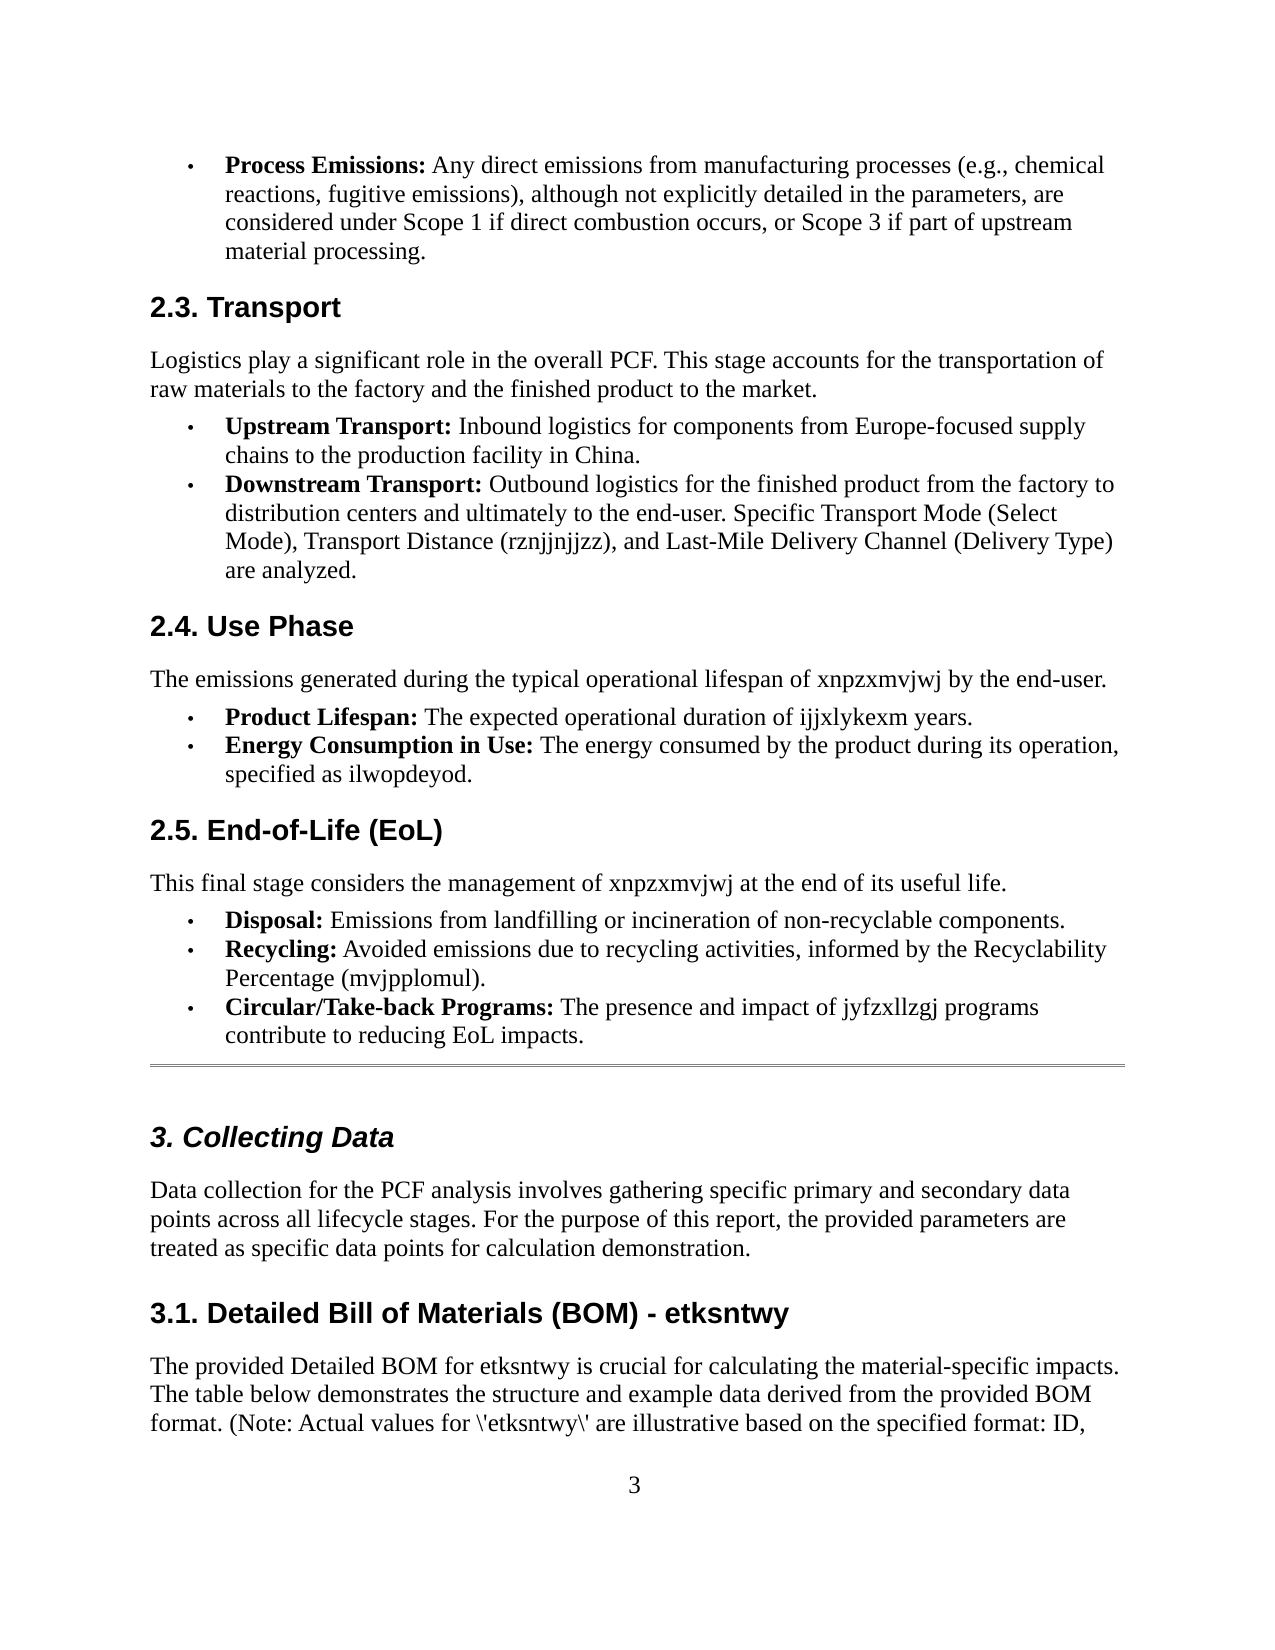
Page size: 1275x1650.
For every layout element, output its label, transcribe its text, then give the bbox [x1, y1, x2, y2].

text Data collection for the PCF analysis involves gathering specific primary and secondary data points across all lifecycle stages. For the purpose of this report, the provided parameters are treated as specific data points for calculation demonstration. [150, 1176, 1125, 1262]
list Process Emissions: Any direct emissions from manufacturing processes (e.g., chemical reactions, fugitive emissions), although not explicitly detailed in the parameters, are considered under Scope 1 if direct combustion occurs, or Scope 3 if part of upstream material processing. [187, 150, 1125, 265]
subtitle 2.5. End-of-Life (EoL) [150, 813, 1125, 846]
subtitle 3.1. Detailed Bill of Materials (BOM) - etksntwy [150, 1296, 1125, 1329]
text Logistics play a significant role in the overall PCF. This stage accounts for the transportation of raw materials to the factory and the finished product to the market. [150, 345, 1125, 402]
list Upstream Transport: Inbound logistics for components from Europe-focused supply chains to the production facility in China. [187, 411, 1125, 469]
text This final stage considers the management of xnpzxmvjwj at the end of its useful life. [150, 868, 1125, 897]
text The provided Detailed BOM for etksntwy is crucial for calculating the material-specific impacts. The table below demonstrates the structure and example data derived from the provided BOM format. (Note: Actual values for \'etksntwy\' are illustrative based on the specified format: ID, [150, 1351, 1125, 1437]
list Recycling: Avoided emissions due to recycling activities, informed by the Recyclability Percentage (mvjpplomul). [187, 934, 1125, 992]
list Product Lifespan: The expected operational duration of ijjxlykexm years. [187, 702, 1125, 730]
list Downstream Transport: Outbound logistics for the finished product from the factory to distribution centers and ultimately to the end-user. Specific Transport Mode (Select Mode), Transport Distance (rznjjnjjzz), and Last-Mile Delivery Channel (Delivery Type) are analyzed. [187, 469, 1125, 584]
subtitle 2.4. Use Phase [150, 609, 1125, 642]
text The emissions generated during the typical operational lifespan of xnpzxmvjwj by the end-user. [150, 664, 1125, 693]
list Energy Consumption in Use: The energy consumed by the product during its operation, specified as ilwopdeyod. [187, 730, 1125, 788]
subtitle 2.3. Transport [150, 290, 1125, 323]
list Circular/Take-back Programs: The presence and impact of jyfzxllzgj programs contribute to reducing EoL impacts. [187, 992, 1125, 1049]
list Disposal: Emissions from landfilling or incineration of non-recyclable components. [187, 906, 1125, 934]
subtitle 3. Collecting Data [150, 1121, 1125, 1154]
